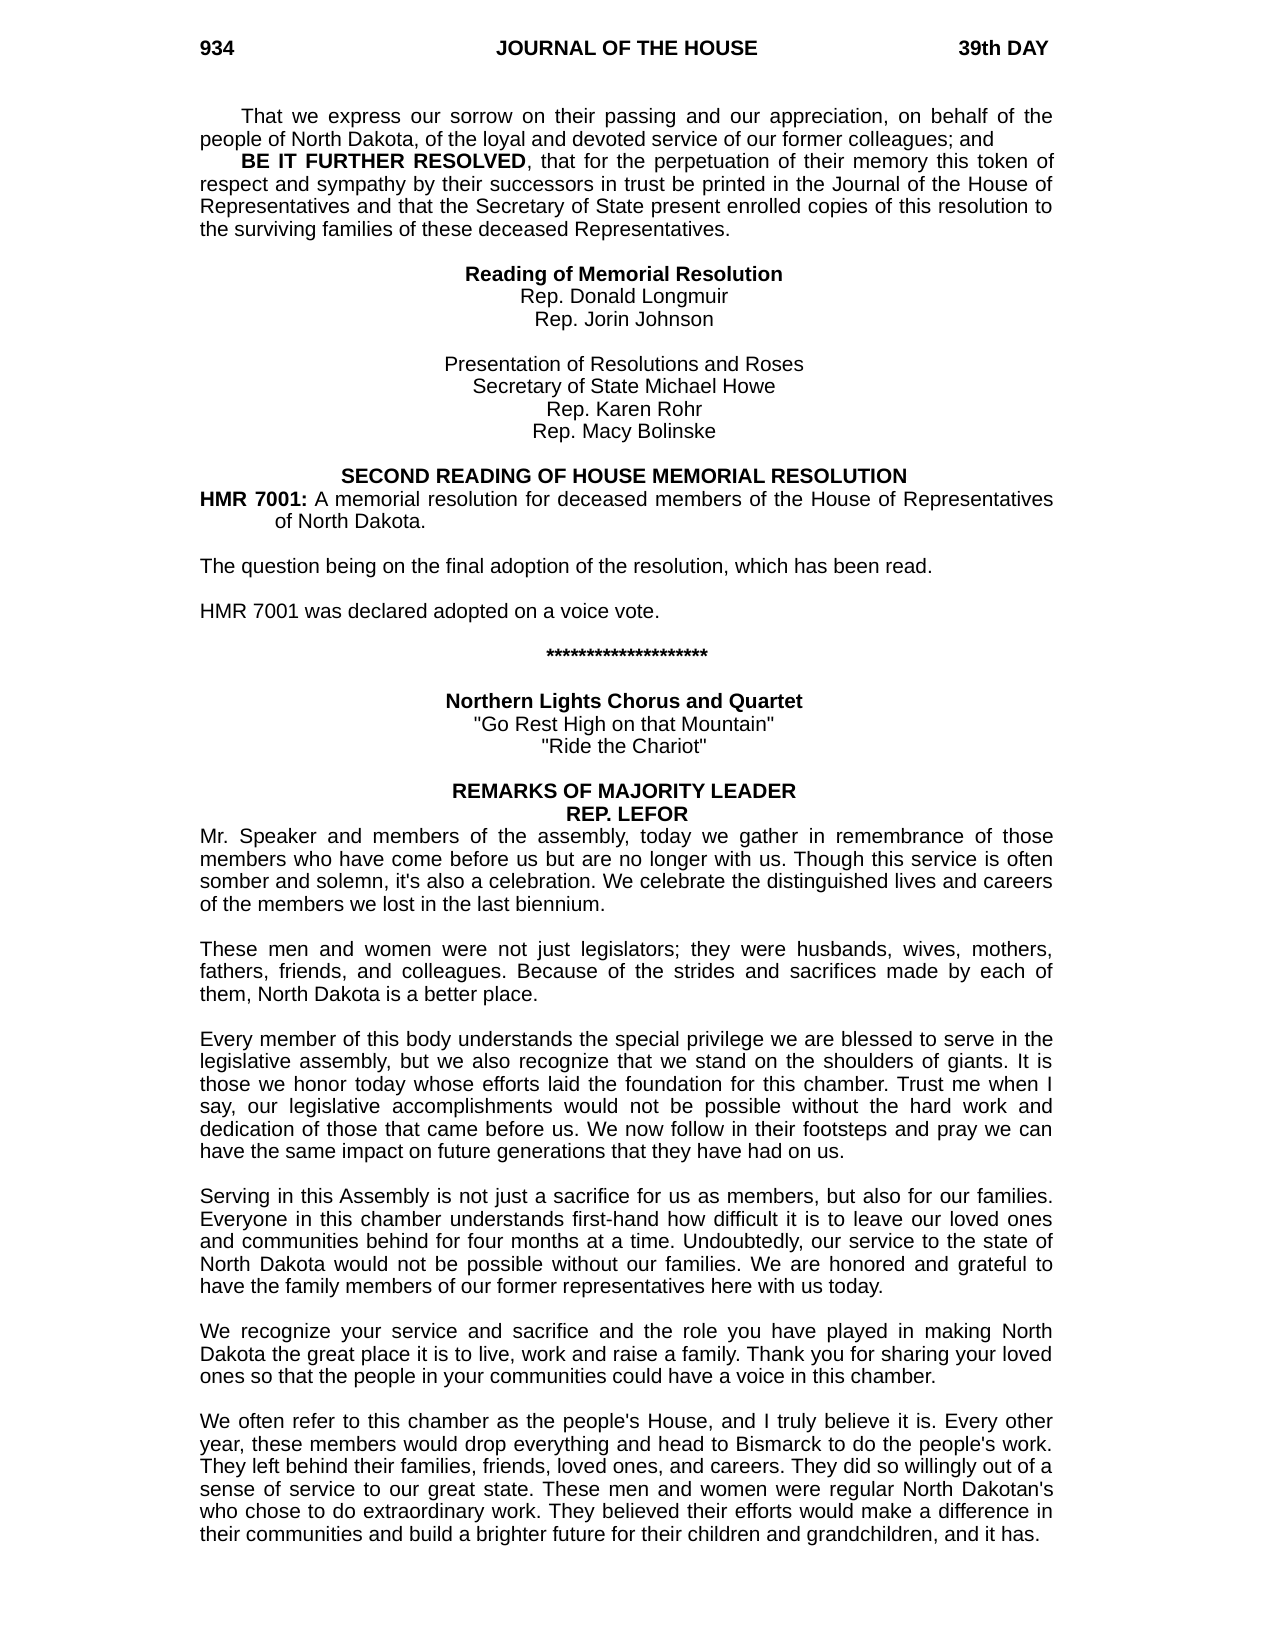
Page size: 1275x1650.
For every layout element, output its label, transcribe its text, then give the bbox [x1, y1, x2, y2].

text Reading of Memorial Resolution [199, 263, 1054, 286]
text Every member of this body understands the special privilege we are blessed to serve in the legislative assembly, but we also recognize that we stand on the shoulders of giants. It is those we honor today whose efforts laid the foundation for this chamber. Trust me when I say, our legislative accomplishments would not be possible without the hard work and dedication of those that came before us. We now follow in their footsteps and pray we can have the same impact on future generations that they have had on us. [199, 1028, 1054, 1163]
text The question being on the final adoption of the resolution, which has been read. [199, 556, 1054, 578]
subtitle Page 934 [9, 9, 109, 33]
text We recognize your service and sacrifice and the role you have played in making North Dakota the great place it is to live, work and raise a family. Thank you for sharing your loved ones so that the people in your communities could have a voice in this chamber. [199, 1321, 1054, 1388]
title HMR 7001: A memorial resolution for deceased members of the House of Representatives of North Dakota. [199, 488, 1054, 533]
text ******************** [199, 646, 1054, 668]
text Mr. Speaker and members of the assembly, today we gather in remembrance of those members who have come before us but are no longer with us. Though this service is often somber and solemn, it's also a celebration. We celebrate the distinguished lives and careers of the members we lost in the last biennium. [199, 826, 1054, 916]
text REMARKS OF MAJORITY LEADER REP. LEFOR [199, 781, 1054, 826]
text Serving in this Assembly is not just a sacrifice for us as members, but also for our families. Everyone in this chamber understands first-hand how difficult it is to leave our loved ones and communities behind for four months at a time. Undoubtedly, our service to the state of North Dakota would not be possible without our families. We are honored and grateful to have the family members of our former representatives here with us today. [199, 1186, 1054, 1298]
text These men and women were not just legislators; they were husbands, wives, mothers, fathers, friends, and colleagues. Because of the strides and sacrifices made by each of them, North Dakota is a better place. [199, 938, 1054, 1006]
text We often refer to this chamber as the people's House, and I truly believe it is. Every other year, these members would drop everything and head to Bismarck to do the people's work. They left behind their families, friends, loved ones, and careers. They did so willingly out of a sense of service to our great state. These men and women were regular North Dakotan's who chose to do extraordinary work. They believed their efforts would make a difference in their communities and build a brighter future for their children and grandchildren, and it has. [199, 1411, 1054, 1546]
text Secretary of State Michael Howe [199, 376, 1054, 398]
text That we express our sorrow on their passing and our appreciation, on behalf of the people of North Dakota, of the loyal and devoted service of our former colleagues; and [199, 106, 1054, 151]
text Northern Lights Chorus and Quartet [199, 691, 1054, 713]
text Presentation of Resolutions and Roses [199, 353, 1054, 376]
text HMR 7001 was declared adopted on a voice vote. [199, 601, 1054, 623]
text "Go Rest High on that Mountain" [199, 713, 1054, 736]
text "Ride the Chariot" [199, 736, 1054, 758]
text Rep. Jorin Johnson [199, 308, 1054, 331]
text SECOND READING OF HOUSE MEMORIAL RESOLUTION [199, 466, 1054, 488]
text Rep. Macy Bolinske [199, 421, 1054, 443]
text BE IT FURTHER RESOLVED, that for the perpetuation of their memory this token of respect and sympathy by their successors in trust be printed in the Journal of the House of Representatives and that the Secretary of State present enrolled copies of this resolution to the surviving families of these deceased Representatives. [199, 151, 1054, 241]
text Rep. Karen Rohr [199, 398, 1054, 421]
text Rep. Donald Longmuir [199, 286, 1054, 308]
